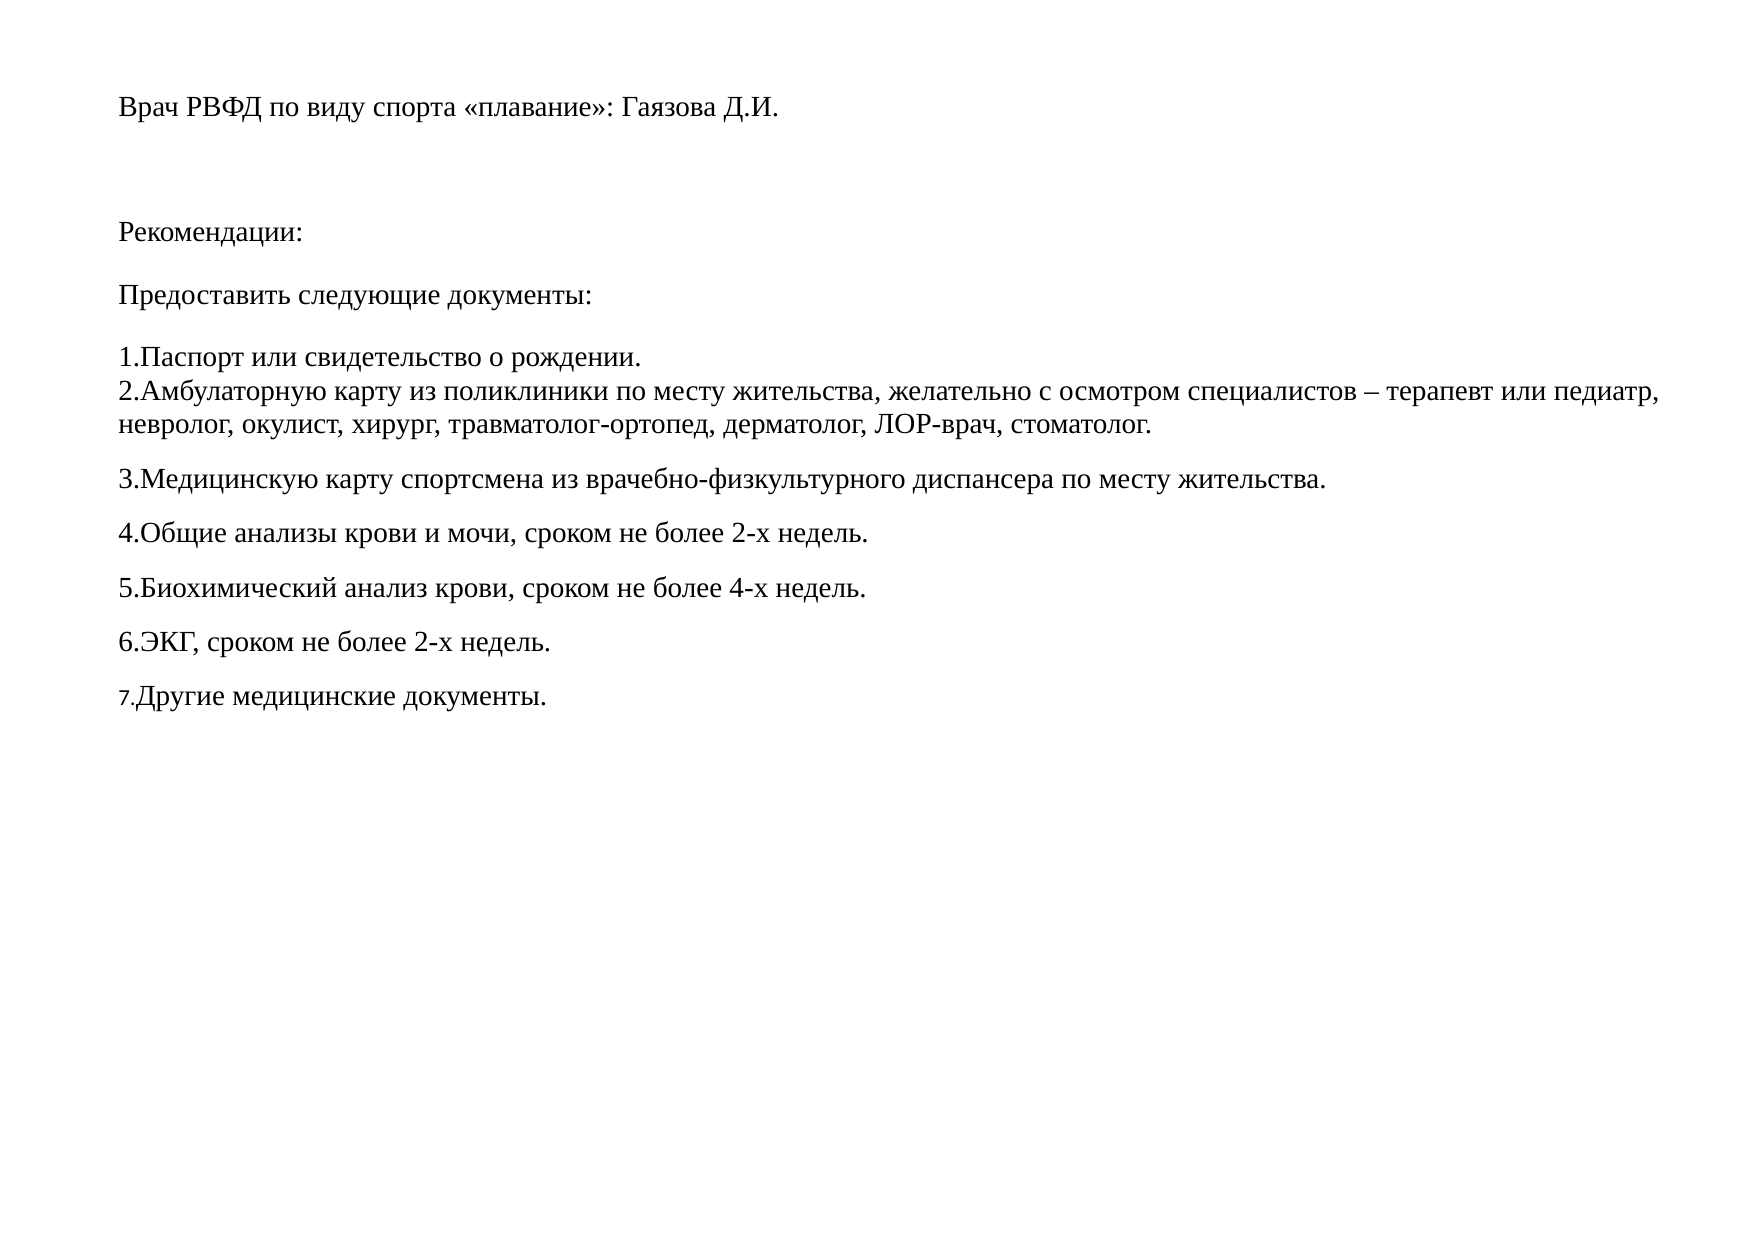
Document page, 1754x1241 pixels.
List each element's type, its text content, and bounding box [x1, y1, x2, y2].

list Медицинскую карту спортсмена из врачебно-физкультурного диспансера по месту жительства. [118, 461, 1665, 494]
list Амбулаторную карту из поликлиники по месту жительства, желательно с осмотром специалистов – терапевт или педиатр, невролог, окулист, хирург, травматолог-ортопед, дерматолог, ЛОР-врач, стоматолог. [118, 373, 1665, 440]
text Рекомендации: [118, 214, 1665, 248]
list Паспорт или свидетельство о рождении. [118, 339, 1665, 373]
list Общие анализы крови и мочи, сроком не более 2-х недель. [118, 515, 1665, 549]
list ЭКГ, сроком не более 2-х недель. [118, 624, 1665, 658]
text Предоставить следующие документы: [118, 277, 1665, 310]
list Другие медицинские документы. [118, 678, 1665, 712]
text Врач РВФД по виду спорта «плавание»: Гаязова Д.И. [118, 89, 1665, 122]
list Биохимический анализ крови, сроком не более 4-х недель. [118, 570, 1665, 603]
